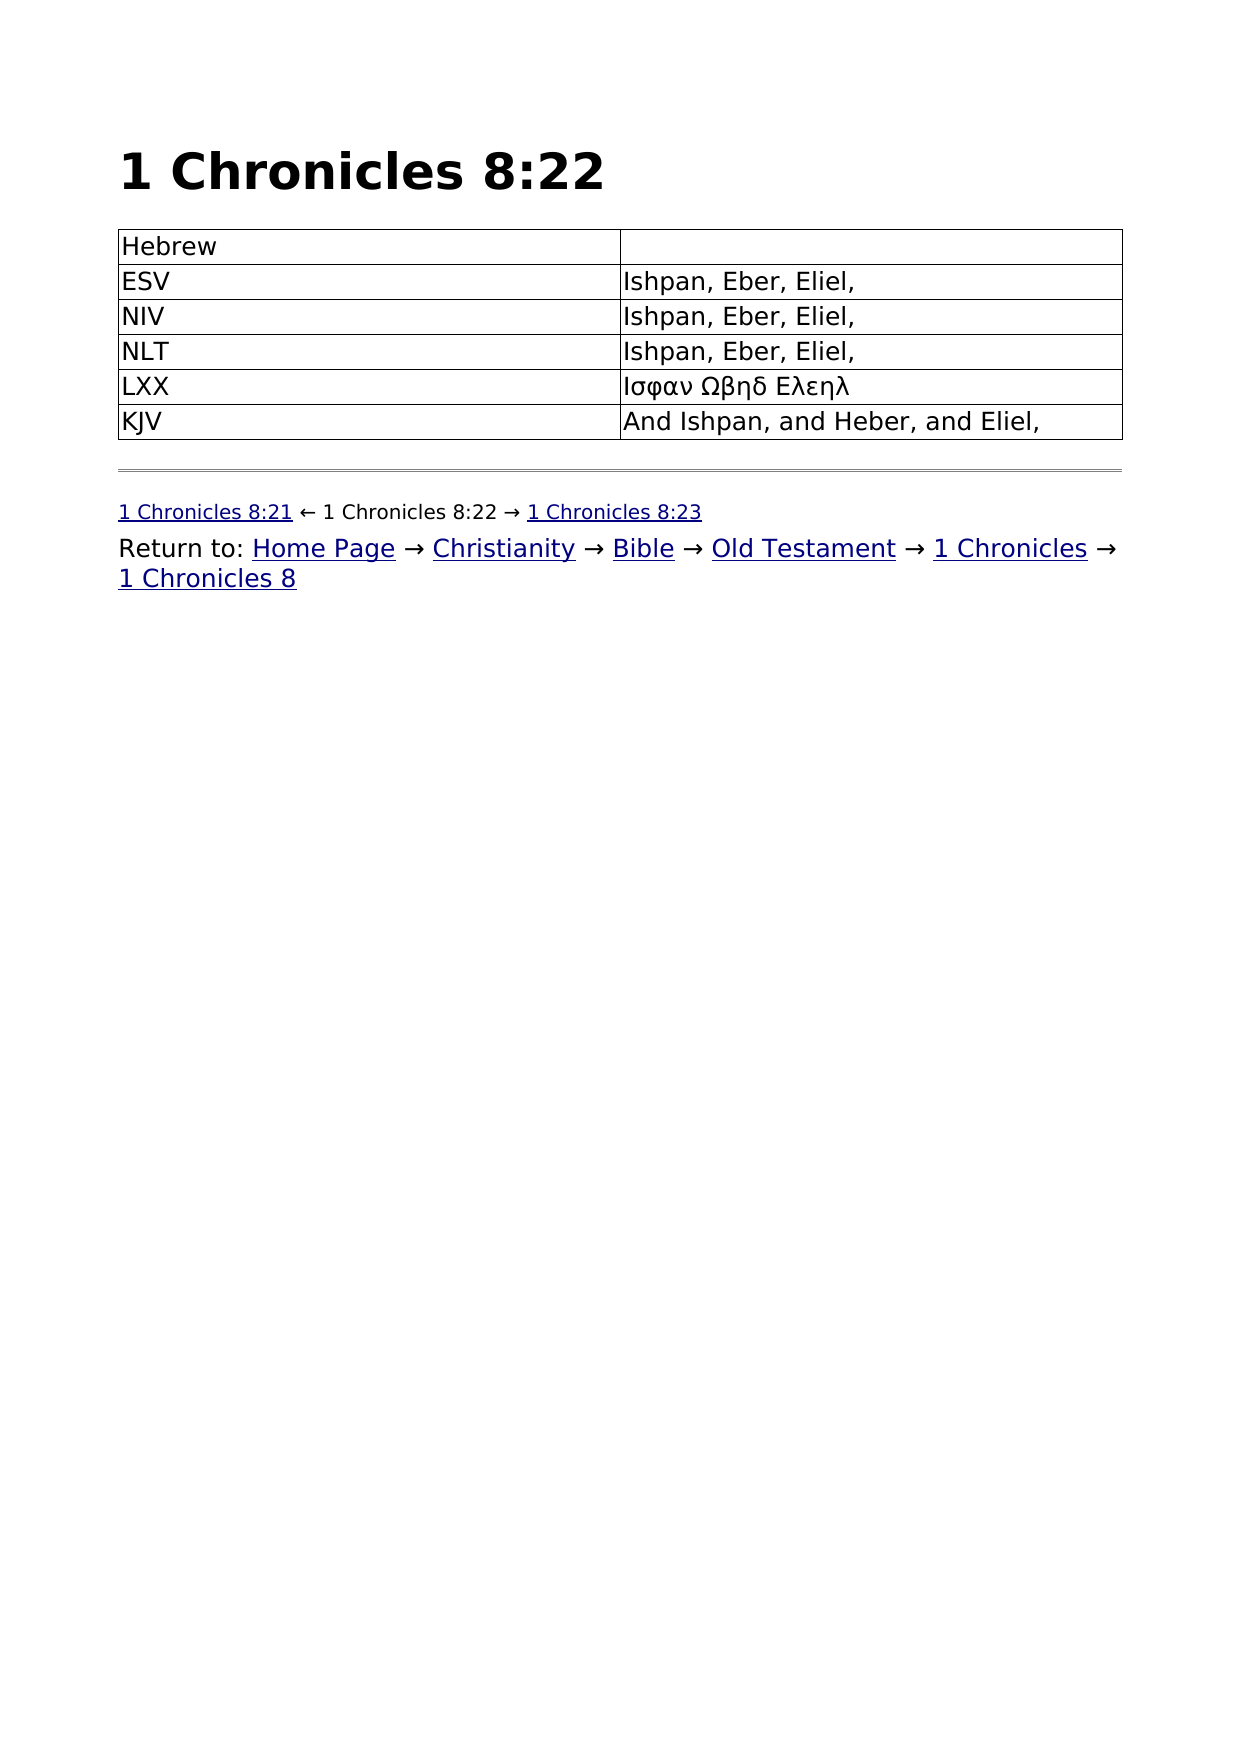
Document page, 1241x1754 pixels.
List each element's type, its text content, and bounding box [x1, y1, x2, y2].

text Return to: Home Page → Christianity → Bible → Old Testament → 1 Chronicles → 1 Chronicles 8 [118, 534, 1122, 593]
table_cell Ishpan, Eber, Eliel, [621, 265, 1122, 299]
table_cell Ishpan, Eber, Eliel, [621, 300, 1122, 334]
table_cell And Ishpan, and Heber, and Eliel, [621, 405, 1122, 439]
table_cell NIV [119, 300, 620, 334]
table_cell LXX [119, 370, 620, 404]
table_cell ESV [119, 265, 620, 299]
table_cell Ishpan, Eber, Eliel, [621, 335, 1122, 369]
table_header Hebrew [119, 230, 620, 264]
table_cell NLT [119, 335, 620, 369]
table_header [621, 230, 1122, 264]
table_cell KJV [119, 405, 620, 439]
text 1 Chronicles 8:21 ← 1 Chronicles 8:22 → 1 Chronicles 8:23 [118, 501, 1122, 534]
subtitle 1 Chronicles 8:22 [118, 143, 1122, 201]
table_cell Ισφαν Ωβηδ Ελεηλ [621, 370, 1122, 404]
